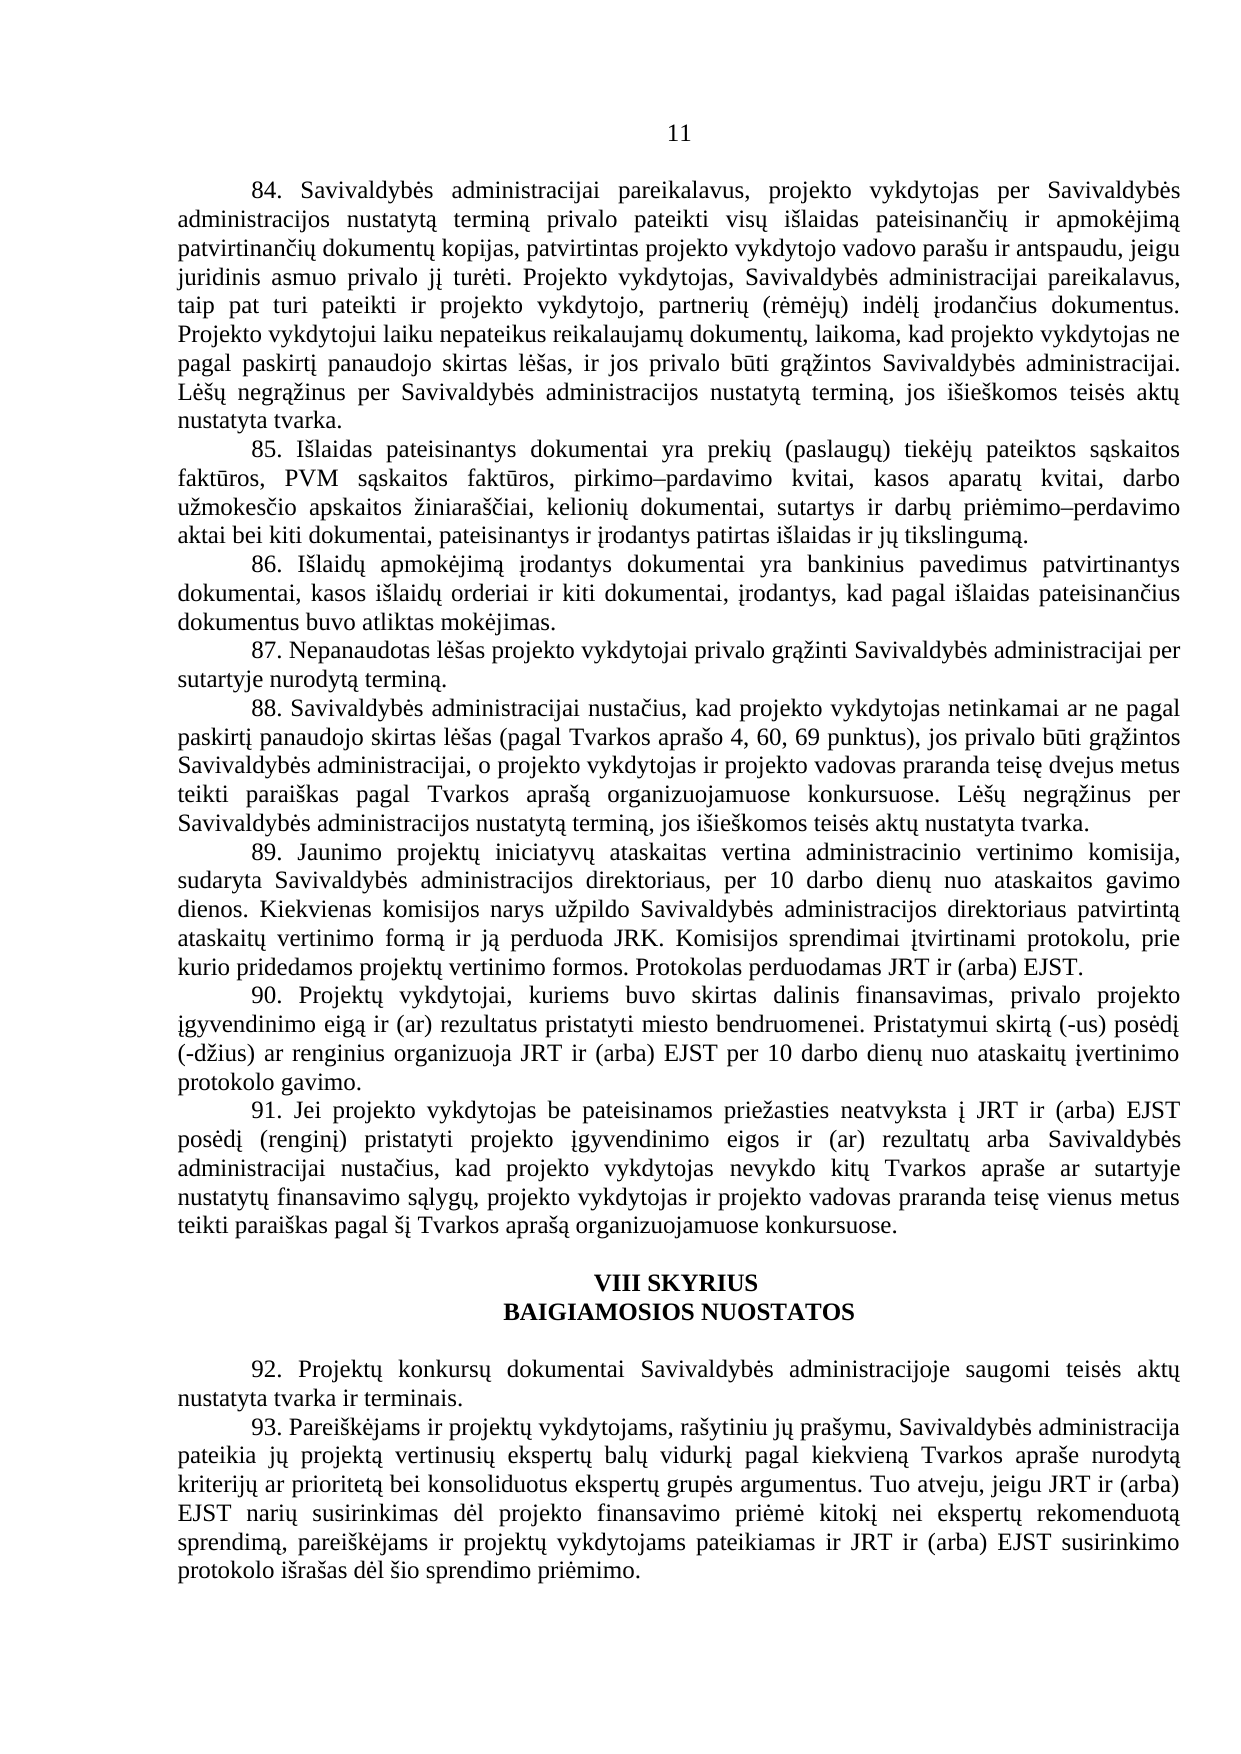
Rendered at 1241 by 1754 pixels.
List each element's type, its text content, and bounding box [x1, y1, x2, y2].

text VIII SKYRIUS [177, 1268, 1181, 1297]
text 93. Pareiškėjams ir projektų vykdytojams, rašytiniu jų prašymu, Savivaldybės administracija pateikia jų projektą vertinusių ekspertų balų vidurkį pagal kiekvieną Tvarkos apraše nurodytą kriterijų ar prioritetą bei konsoliduotus ekspertų grupės argumentus. Tuo atveju, jeigu JRT ir (arba) EJST narių susirinkimas dėl projekto finansavimo priėmė kitokį nei ekspertų rekomenduotą sprendimą, pareiškėjams ir projektų vykdytojams pateikiamas ir JRT ir (arba) EJST susirinkimo protokolo išrašas dėl šio sprendimo priėmimo. [177, 1412, 1181, 1584]
text BAIGIAMOSIOS NUOSTATOS [177, 1297, 1181, 1326]
text 90. Projektų vykdytojai, kuriems buvo skirtas dalinis finansavimas, privalo projekto įgyvendinimo eigą ir (ar) rezultatus pristatyti miesto bendruomenei. Pristatymui skirtą (-us) posėdį (‑džius) ar renginius organizuoja JRT ir (arba) EJST per 10 darbo dienų nuo ataskaitų įvertinimo protokolo gavimo. [177, 981, 1181, 1096]
text 92. Projektų konkursų dokumentai Savivaldybės administracijoje saugomi teisės aktų nustatyta tvarka ir terminais. [177, 1354, 1181, 1412]
text 86. Išlaidų apmokėjimą įrodantys dokumentai yra bankinius pavedimus patvirtinantys dokumentai, kasos išlaidų orderiai ir kiti dokumentai, įrodantys, kad pagal išlaidas pateisinančius dokumentus buvo atliktas mokėjimas. [177, 549, 1181, 636]
text 85. Išlaidas pateisinantys dokumentai yra prekių (paslaugų) tiekėjų pateiktos sąskaitos faktūros, PVM sąskaitos faktūros, pirkimo–pardavimo kvitai, kasos aparatų kvitai, darbo užmokesčio apskaitos žiniaraščiai, kelionių dokumentai, sutartys ir darbų priėmimo–perdavimo aktai bei kiti dokumentai, pateisinantys ir įrodantys patirtas išlaidas ir jų tikslingumą. [177, 434, 1181, 549]
text 89. Jaunimo projektų iniciatyvų ataskaitas vertina administracinio vertinimo komisija, sudaryta Savivaldybės administracijos direktoriaus, per 10 darbo dienų nuo ataskaitos gavimo dienos. Kiekvienas komisijos narys užpildo Savivaldybės administracijos direktoriaus patvirtintą ataskaitų vertinimo formą ir ją perduoda JRK. Komisijos sprendimai įtvirtinami protokolu, prie kurio pridedamos projektų vertinimo formos. Protokolas perduodamas JRT ir (arba) EJST. [177, 837, 1181, 981]
text 88. Savivaldybės administracijai nustačius, kad projekto vykdytojas netinkamai ar ne pagal paskirtį panaudojo skirtas lėšas (pagal Tvarkos aprašo 4, 60, 69 punktus), jos privalo būti grąžintos Savivaldybės administracijai, o projekto vykdytojas ir projekto vadovas praranda teisę dvejus metus teikti paraiškas pagal Tvarkos aprašą organizuojamuose konkursuose. Lėšų negrąžinus per Savivaldybės administracijos nustatytą terminą, jos išieškomos teisės aktų nustatyta tvarka. [177, 693, 1181, 837]
text 91. Jei projekto vykdytojas be pateisinamos priežasties neatvyksta į JRT ir (arba) EJST posėdį (renginį) pristatyti projekto įgyvendinimo eigos ir (ar) rezultatų arba Savivaldybės administracijai nustačius, kad projekto vykdytojas nevykdo kitų Tvarkos apraše ar sutartyje nustatytų finansavimo sąlygų, projekto vykdytojas ir projekto vadovas praranda teisę vienus metus teikti paraiškas pagal šį Tvarkos aprašą organizuojamuose konkursuose. [177, 1096, 1181, 1239]
text 87. Nepanaudotas lėšas projekto vykdytojai privalo grąžinti Savivaldybės administracijai per sutartyje nurodytą terminą. [177, 636, 1181, 693]
text 84. Savivaldybės administracijai pareikalavus, projekto vykdytojas per Savivaldybės administracijos nustatytą terminą privalo pateikti visų išlaidas pateisinančių ir apmokėjimą patvirtinančių dokumentų kopijas, patvirtintas projekto vykdytojo vadovo parašu ir antspaudu, jeigu juridinis asmuo privalo jį turėti. Projekto vykdytojas, Savivaldybės administracijai pareikalavus, taip pat turi pateikti ir projekto vykdytojo, partnerių (rėmėjų) indėlį įrodančius dokumentus. Projekto vykdytojui laiku nepateikus reikalaujamų dokumentų, laikoma, kad projekto vykdytojas ne pagal paskirtį panaudojo skirtas lėšas, ir jos privalo būti grąžintos Savivaldybės administracijai. Lėšų negrąžinus per Savivaldybės administracijos nustatytą terminą, jos išieškomos teisės aktų nustatyta tvarka. [177, 176, 1181, 434]
